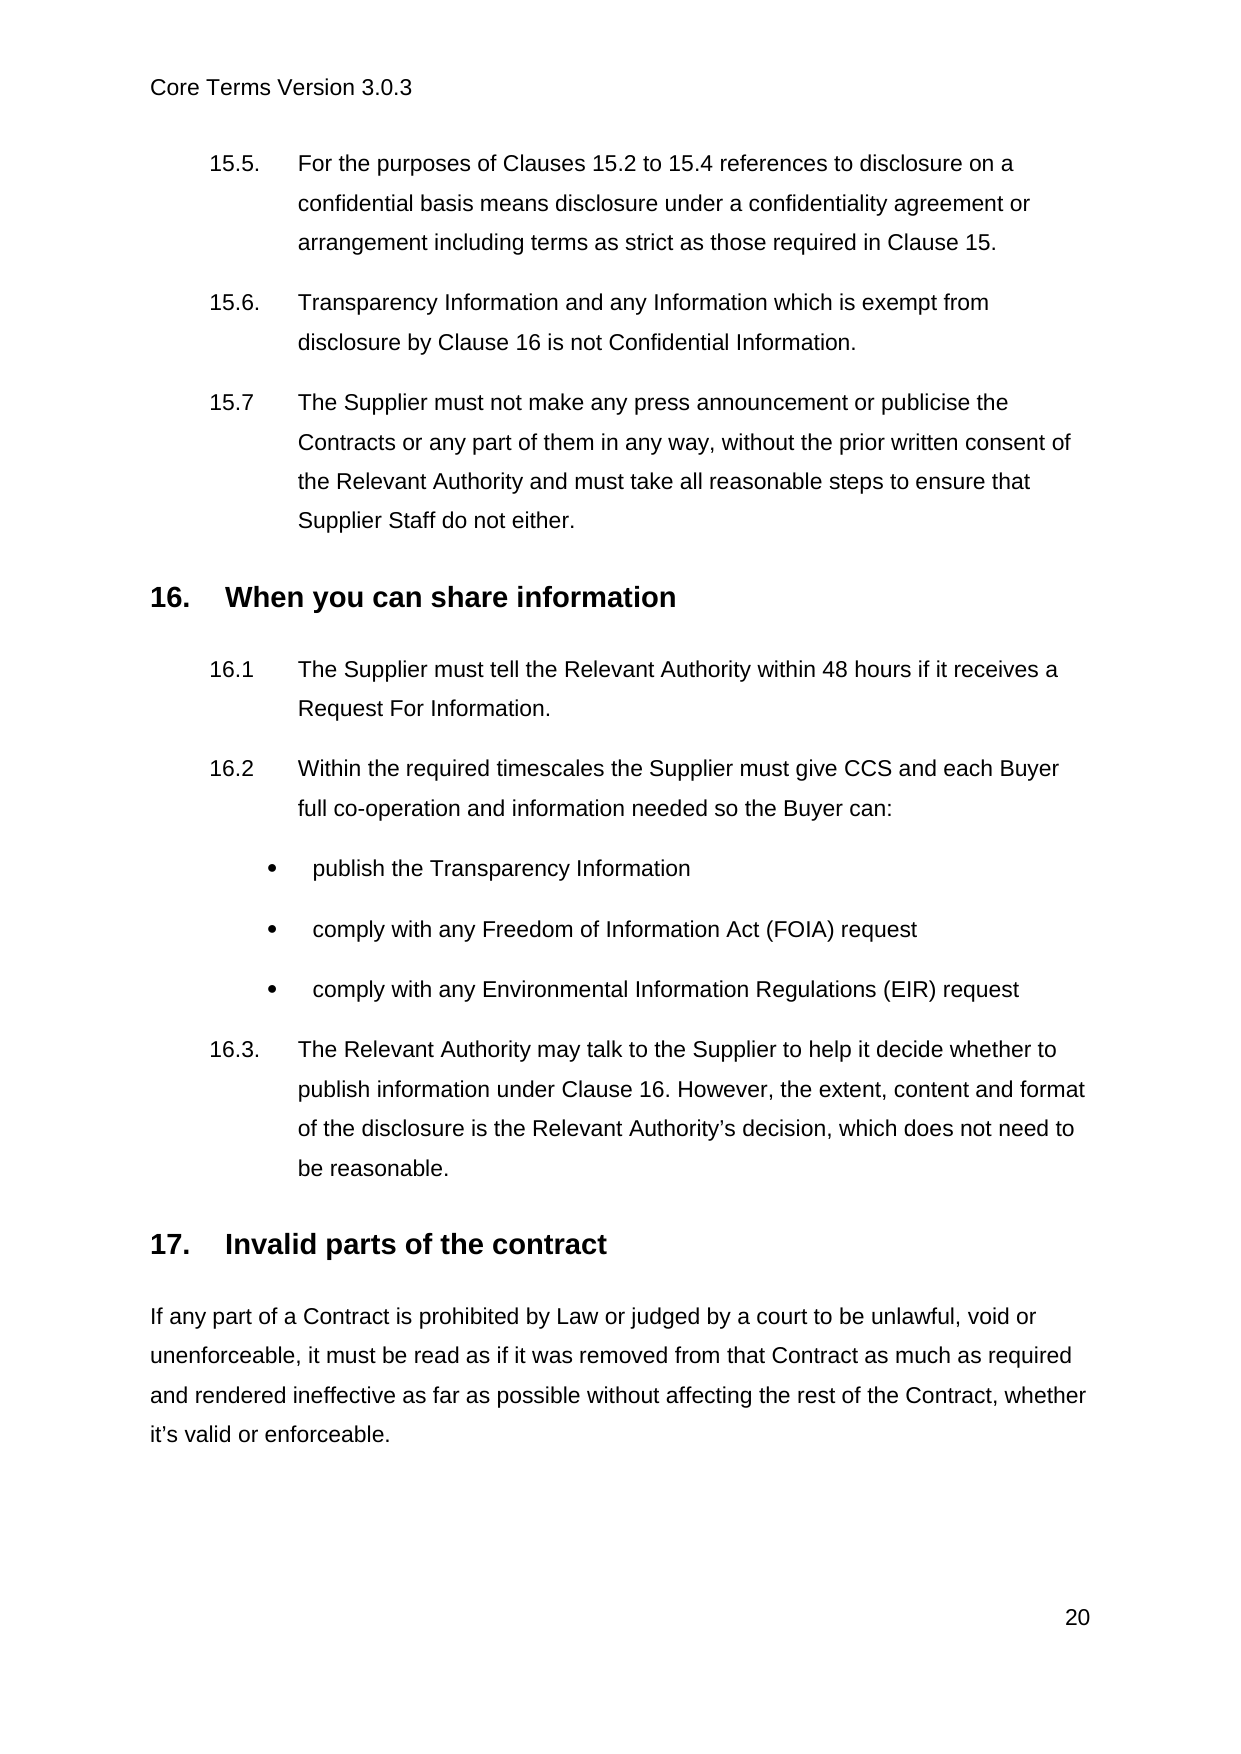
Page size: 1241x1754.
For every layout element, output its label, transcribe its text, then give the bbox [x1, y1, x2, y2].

subtitle 16. When you can share information [150, 580, 1090, 614]
list publish the Transparency Information [268, 855, 1090, 882]
list The Supplier must tell the Relevant Authority within 48 hours if it receives a Request For Information. [209, 656, 1090, 721]
subtitle Invalid parts of the contract [150, 1227, 1090, 1261]
list comply with any Freedom of Information Act (FOIA) request [268, 916, 1090, 942]
text If any part of a Contract is prohibited by Law or judged by a court to be unlawful, void or unenforceable, it must be read as if it was removed from that Contract as much as required and rendered ineffective as far as possible without affecting the rest of the Contract, whether it’s valid or enforceable. [150, 1303, 1090, 1447]
list For the purposes of Clauses 15.2 to 15.4 references to disclosure on a confidential basis means disclosure under a confidentiality agreement or arrangement including terms as strict as those required in Clause 15. [209, 150, 1090, 255]
list Transparency Information and any Information which is exempt from disclosure by Clause 16 is not Confidential Information. [209, 289, 1090, 355]
list comply with any Environmental Information Regulations (EIR) request [268, 976, 1090, 1002]
list Within the required timescales the Supplier must give CCS and each Buyer full co-operation and information needed so the Buyer can: [209, 755, 1090, 821]
list The Relevant Authority may talk to the Supplier to help it decide whether to publish information under Clause 16. However, the extent, content and format of the disclosure is the Relevant Authority’s decision, which does not need to be reasonable. [209, 1036, 1090, 1181]
list The Supplier must not make any press announcement or publicise the Contracts or any part of them in any way, without the prior written consent of the Relevant Authority and must take all reasonable steps to ensure that Supplier Staff do not either. [209, 389, 1090, 534]
